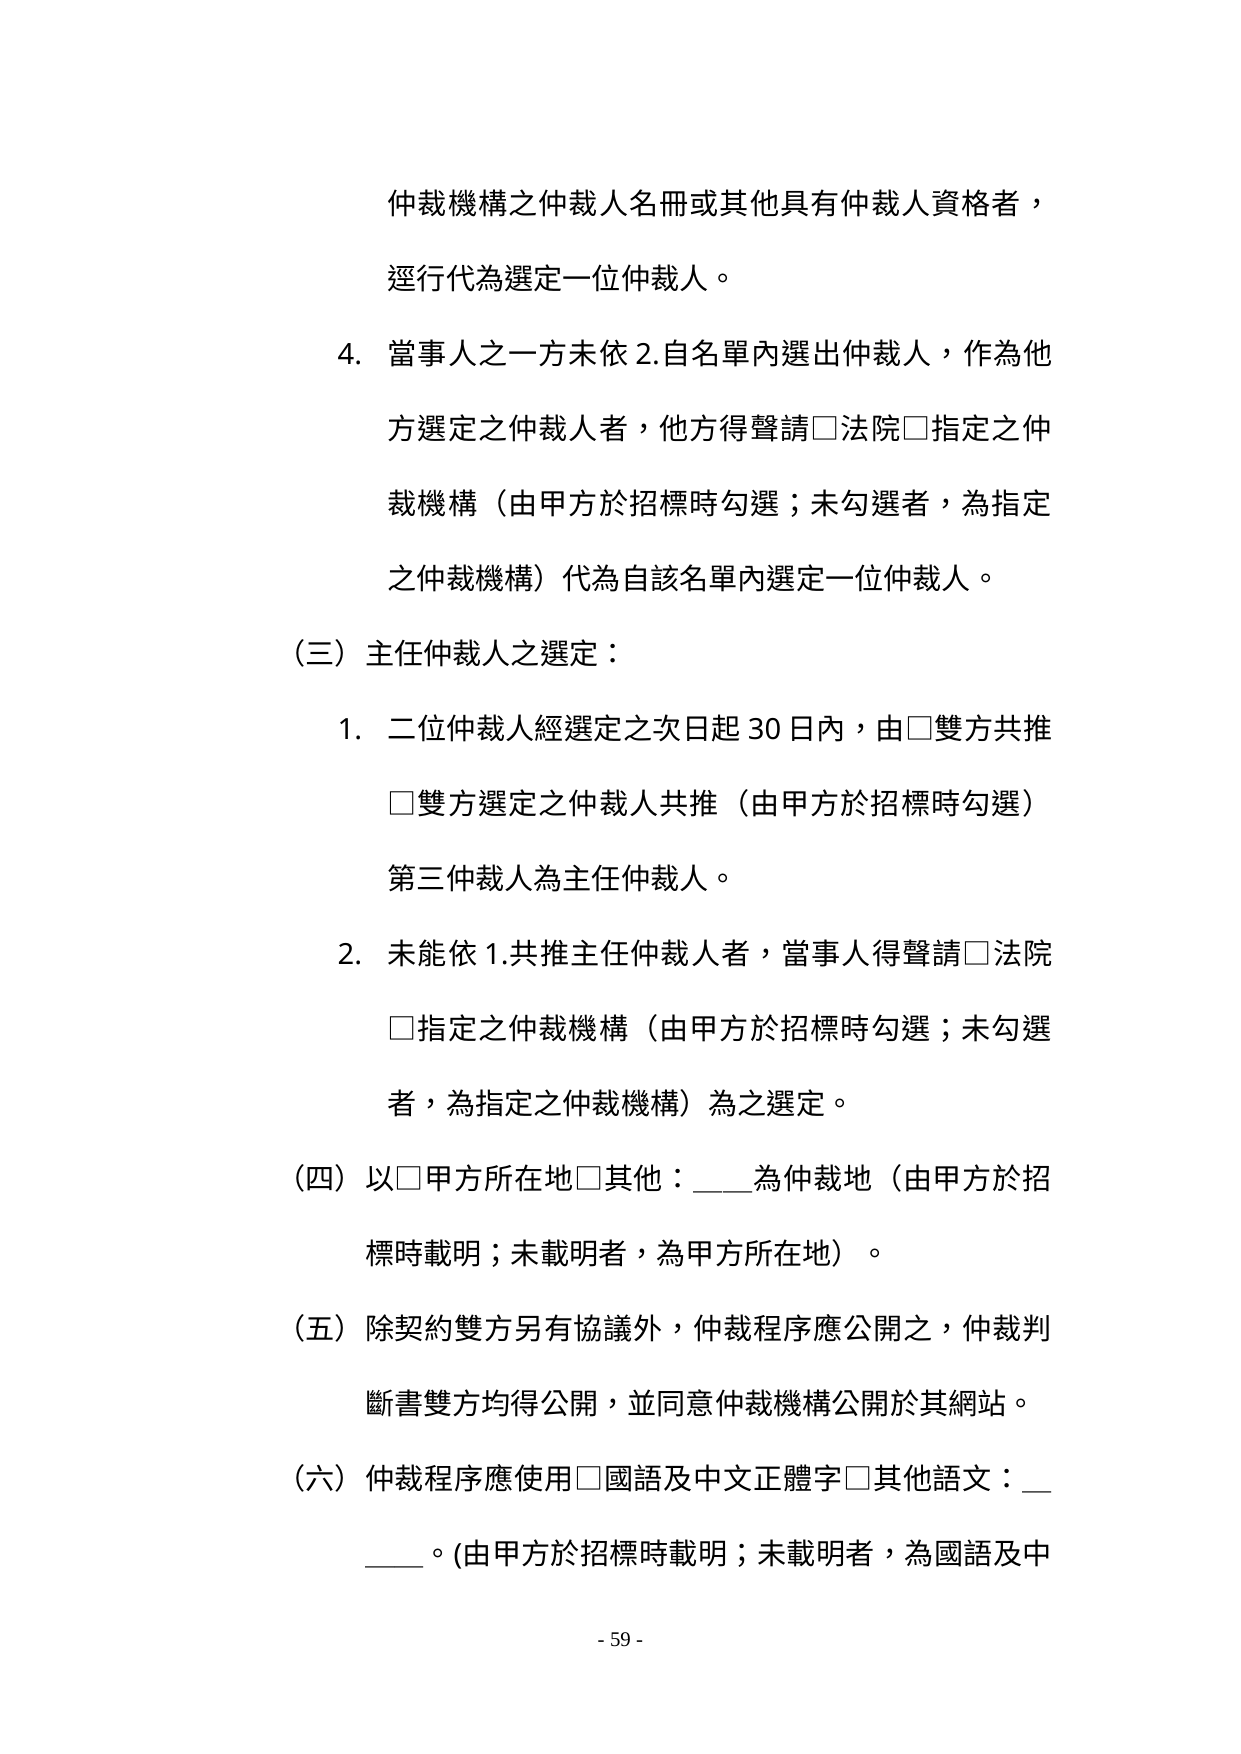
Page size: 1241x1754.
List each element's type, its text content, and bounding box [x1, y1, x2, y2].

list 未能依1.共推主任仲裁人者，當事人得聲請□法院□指定之仲裁機構（由甲方於招標時勾選；未勾選者，為指定之仲裁機構）為之選定。 [337, 914, 1053, 1139]
list 二位仲裁人經選定之次日起30日內，由□雙方共推□雙方選定之仲裁人共推（由甲方於招標時勾選）第三仲裁人為主任仲裁人。 [337, 689, 1053, 914]
list 主任仲裁人之選定： [276, 614, 1053, 689]
list 仲裁程序應使用□國語及中文正體字□其他語文：＿＿＿。(由甲方於招標時載明；未載明者，為國語及中 [276, 1439, 1053, 1589]
list 仲裁機構之仲裁人名冊或其他具有仲裁人資格者，逕行代為選定一位仲裁人。 [337, 164, 1053, 314]
list 當事人之一方未依2.自名單內選出仲裁人，作為他方選定之仲裁人者，他方得聲請□法院□指定之仲裁機構（由甲方於招標時勾選；未勾選者，為指定之仲裁機構）代為自該名單內選定一位仲裁人。 [337, 314, 1053, 614]
list 以□甲方所在地□其他：＿＿為仲裁地（由甲方於招標時載明；未載明者，為甲方所在地）。 [276, 1139, 1053, 1289]
list 除契約雙方另有協議外，仲裁程序應公開之，仲裁判斷書雙方均得公開，並同意仲裁機構公開於其網站。 [276, 1289, 1053, 1439]
